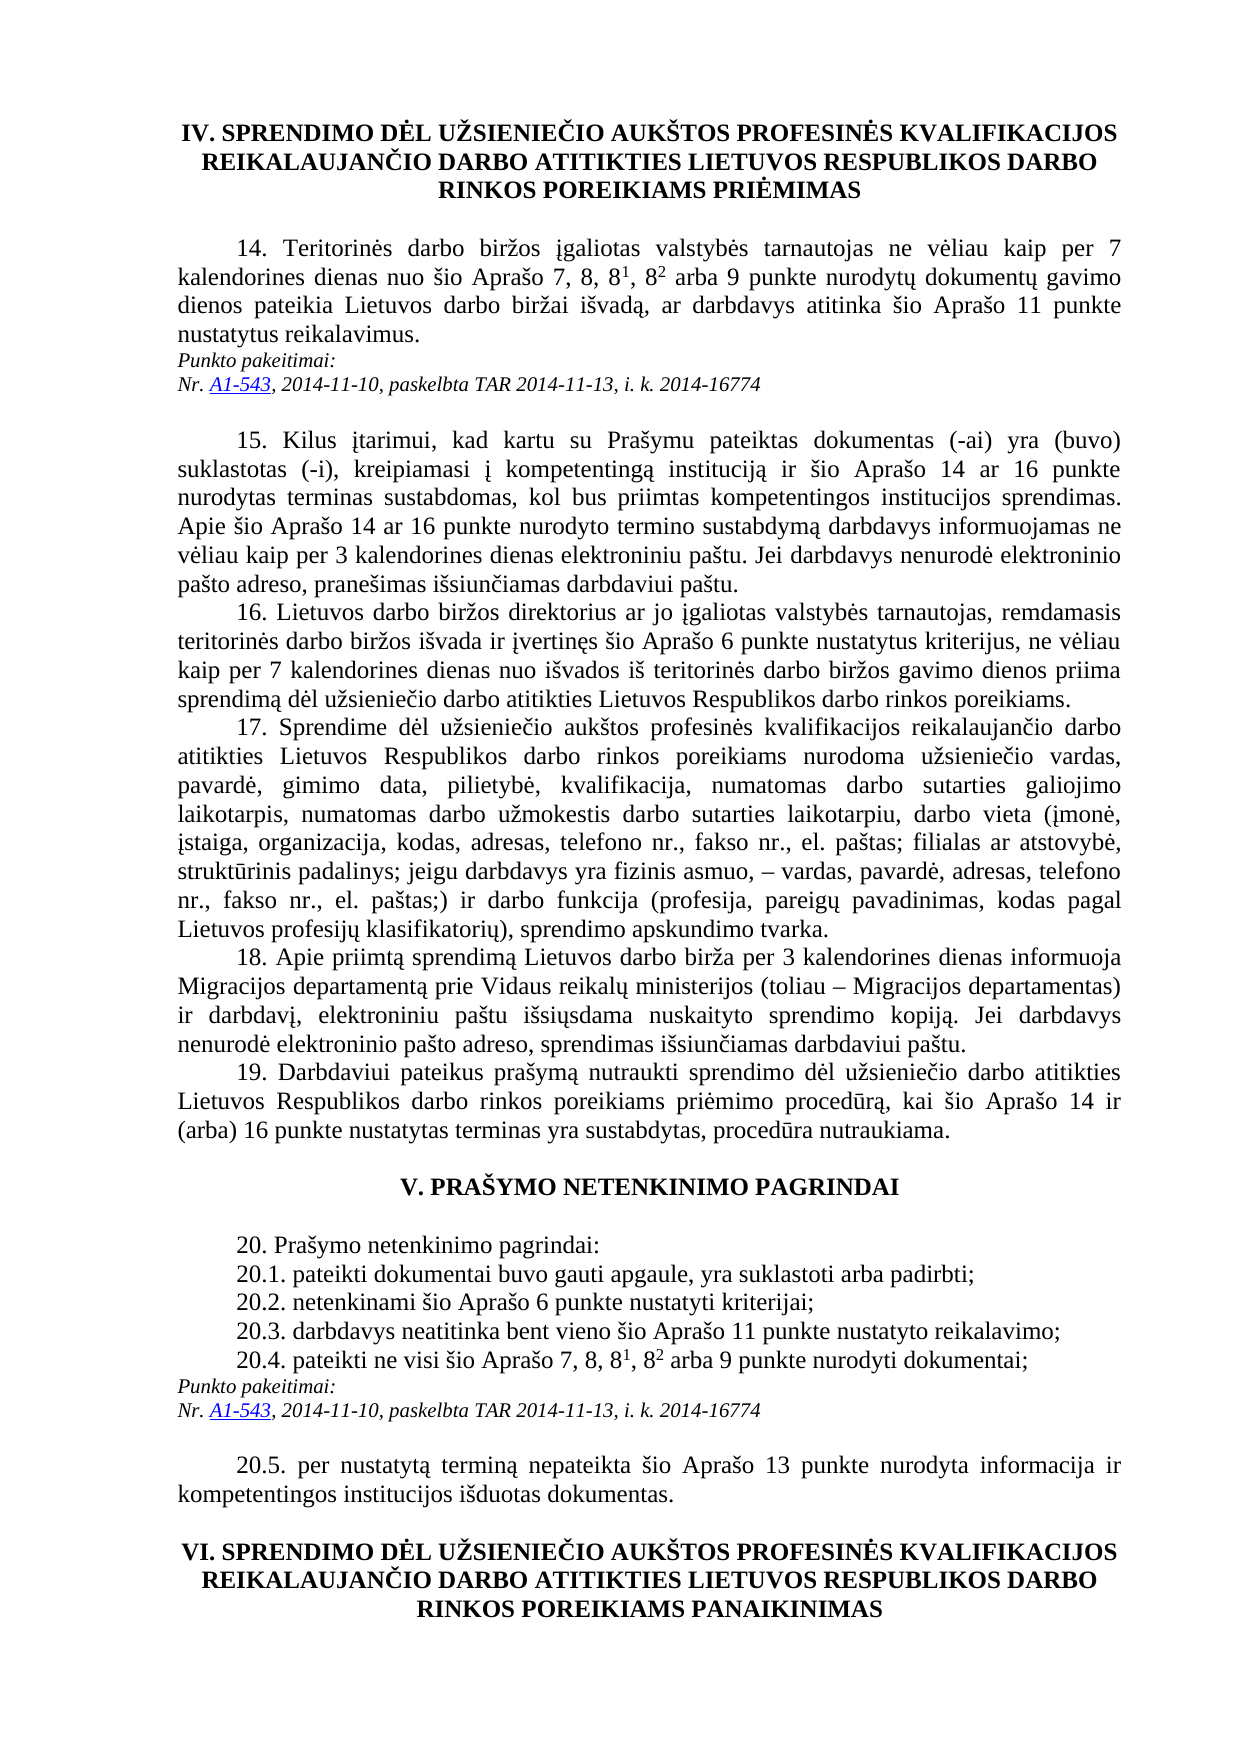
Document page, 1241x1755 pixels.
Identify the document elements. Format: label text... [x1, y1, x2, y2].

text 15. Kilus įtarimui, kad kartu su Prašymu pateiktas dokumentas (-ai) yra (buvo) suklastotas (-i), kreipiamasi į kompetentingą instituciją ir šio Aprašo 14 ar 16 punkte nurodytas terminas sustabdomas, kol bus priimtas kompetentingos institucijos sprendimas. Apie šio Aprašo 14 ar 16 punkte nurodyto termino sustabdymą darbdavys informuojamas ne vėliau kaip per 3 kalendorines dienas elektroniniu paštu. Jei darbdavys nenurodė elektroninio pašto adreso, pranešimas išsiunčiamas darbdaviui paštu. [177, 425, 1122, 597]
text V. PRAŠYMO NETENKINIMO PAGRINDAI [177, 1172, 1122, 1201]
text 19. Darbdaviui pateikus prašymą nutraukti sprendimo dėl užsieniečio darbo atitikties Lietuvos Respublikos darbo rinkos poreikiams priėmimo procedūrą, kai šio Aprašo 14 ir (arba) 16 punkte nustatytas terminas yra sustabdytas, procedūra nutraukiama. [177, 1057, 1122, 1144]
text Punkto pakeitimai: [177, 1374, 1122, 1398]
text Nr. A1-543, 2014-11-10, paskelbta TAR 2014-11-13, i. k. 2014-16774 [177, 1398, 1122, 1422]
text 20.3. darbdavys neatitinka bent vieno šio Aprašo 11 punkte nustatyto reikalavimo; [177, 1316, 1122, 1345]
text 18. Apie priimtą sprendimą Lietuvos darbo birža per 3 kalendorines dienas informuoja Migracijos departamentą prie Vidaus reikalų ministerijos (toliau – Migracijos departamentas) ir darbdavį, elektroniniu paštu išsiųsdama nuskaityto sprendimo kopiją. Jei darbdavys nenurodė elektroninio pašto adreso, sprendimas išsiunčiamas darbdaviui paštu. [177, 942, 1122, 1057]
text 20.1. pateikti dokumentai buvo gauti apgaule, yra suklastoti arba padirbti; [177, 1259, 1122, 1287]
text 20.4. pateikti ne visi šio Aprašo 7, 8, 81, 82 arba 9 punkte nurodyti dokumentai; [177, 1345, 1122, 1374]
text 20.2. netenkinami šio Aprašo 6 punkte nustatyti kriterijai; [177, 1287, 1122, 1316]
text Punkto pakeitimai: [177, 348, 1122, 372]
text 16. Lietuvos darbo biržos direktorius ar jo įgaliotas valstybės tarnautojas, remdamasis teritorinės darbo biržos išvada ir įvertinęs šio Aprašo 6 punkte nustatytus kriterijus, ne vėliau kaip per 7 kalendorines dienas nuo išvados iš teritorinės darbo biržos gavimo dienos priima sprendimą dėl užsieniečio darbo atitikties Lietuvos Respublikos darbo rinkos poreikiams. [177, 597, 1122, 712]
text Nr. A1-543, 2014-11-10, paskelbta TAR 2014-11-13, i. k. 2014-16774 [177, 372, 1122, 396]
text 20.5. per nustatytą terminą nepateikta šio Aprašo 13 punkte nurodyta informacija ir kompetentingos institucijos išduotas dokumentas. [177, 1451, 1122, 1508]
text VI. SPRENDIMO DĖL UŽSIENIEČIO AUKŠTOS PROFESINĖS KVALIFIKACIJOS REIKALAUJANČIO DARBO ATITIKTIES LIETUVOS RESPUBLIKOS DARBO RINKOS POREIKIAMS PANAIKINIMAS [177, 1537, 1122, 1623]
text 14. Teritorinės darbo biržos įgaliotas valstybės tarnautojas ne vėliau kaip per 7 kalendorines dienas nuo šio Aprašo 7, 8, 81, 82 arba 9 punkte nurodytų dokumentų gavimo dienos pateikia Lietuvos darbo biržai išvadą, ar darbdavys atitinka šio Aprašo 11 punkte nustatytus reikalavimus. [177, 233, 1122, 348]
text 17. Sprendime dėl užsieniečio aukštos profesinės kvalifikacijos reikalaujančio darbo atitikties Lietuvos Respublikos darbo rinkos poreikiams nurodoma užsieniečio vardas, pavardė, gimimo data, pilietybė, kvalifikacija, numatomas darbo sutarties galiojimo laikotarpis, numatomas darbo užmokestis darbo sutarties laikotarpiu, darbo vieta (įmonė, įstaiga, organizacija, kodas, adresas, telefono nr., fakso nr., el. paštas; filialas ar atstovybė, struktūrinis padalinys; jeigu darbdavys yra fizinis asmuo, – vardas, pavardė, adresas, telefono nr., fakso nr., el. paštas;) ir darbo funkcija (profesija, pareigų pavadinimas, kodas pagal Lietuvos profesijų klasifikatorių), sprendimo apskundimo tvarka. [177, 712, 1122, 942]
text IV. SPRENDIMO DĖL UŽSIENIEČIO AUKŠTOS PROFESINĖS KVALIFIKACIJOS REIKALAUJANČIO DARBO ATITIKTIES LIETUVOS RESPUBLIKOS DARBO RINKOS POREIKIAMS PRIĖMIMAS [177, 118, 1122, 204]
text 20. Prašymo netenkinimo pagrindai: [177, 1230, 1122, 1259]
